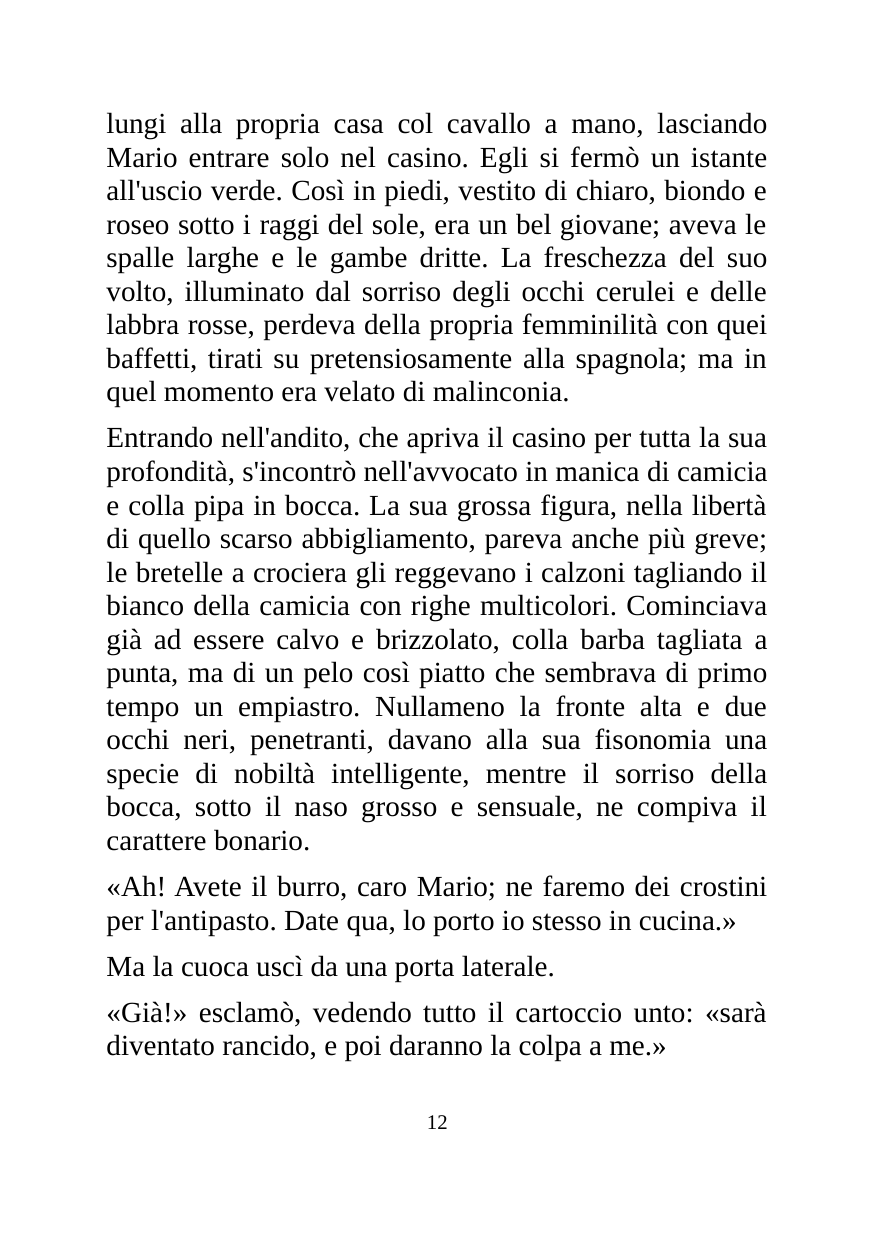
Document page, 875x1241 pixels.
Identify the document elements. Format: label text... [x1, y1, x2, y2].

text «Ah! Avete il burro, caro Mario; ne faremo dei crostini per l'antipasto. Date qua, lo porto io stesso in cucina.» [106, 869, 768, 936]
text «Già!» esclamò, vedendo tutto il cartoccio unto: «sarà diventato rancido, e poi daranno la colpa a me.» [106, 995, 768, 1062]
text Entrando nell'andito, che apriva il casino per tutta la sua profondità, s'incontrò nell'avvocato in manica di camicia e colla pipa in bocca. La sua grossa figura, nella libertà di quello scarso abbigliamento, pareva anche più greve; le bretelle a crociera gli reggevano i calzoni tagliando il bianco della camicia con righe multicolori. Cominciava già ad essere calvo e brizzolato, colla barba tagliata a punta, ma di un pelo così piatto che sembrava di primo tempo un empiastro. Nullameno la fronte alta e due occhi neri, penetranti, davano alla sua fisonomia una specie di nobiltà intelligente, mentre il sorriso della bocca, sotto il naso grosso e sensuale, ne compiva il carattere bonario. [106, 421, 768, 857]
text lungi alla propria casa col cavallo a mano, lasciando Mario entrare solo nel casino. Egli si fermò un istante all'uscio verde. Così in piedi, vestito di chiaro, biondo e roseo sotto i raggi del sole, era un bel giovane; aveva le spalle larghe e le gambe dritte. La freschezza del suo volto, illuminato dal sorriso degli occhi cerulei e delle labbra rosse, perdeva della propria femminilità con quei baffetti, tirati su pretensiosamente alla spagnola; ma in quel momento era velato di malinconia. [106, 106, 768, 408]
text Ma la cuoca uscì da una porta laterale. [106, 949, 768, 982]
